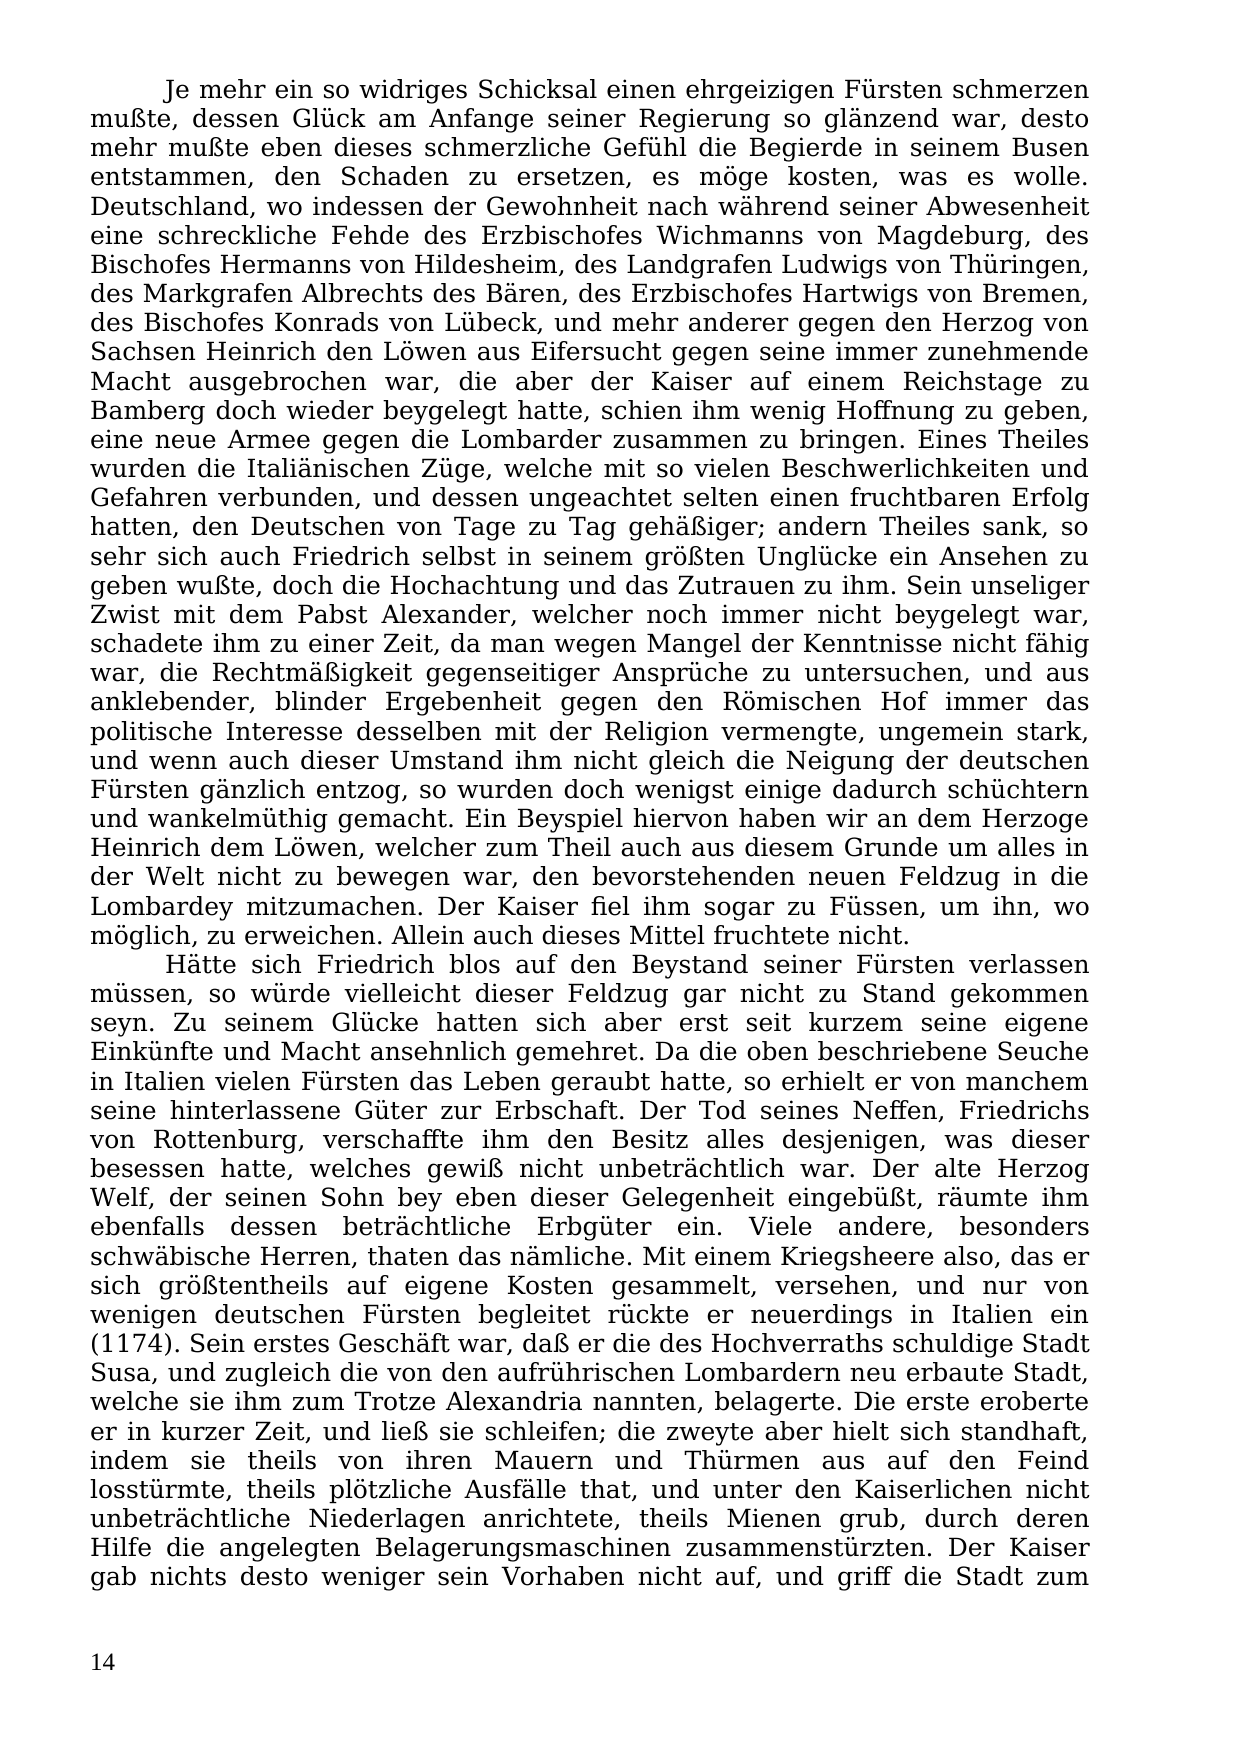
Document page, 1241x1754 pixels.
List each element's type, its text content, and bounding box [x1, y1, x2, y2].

text Je mehr ein so widriges Schicksal einen ehrgeizigen Fürsten schmerzen mußte, dessen Glück am Anfange seiner Regierung so glänzend war, desto mehr mußte eben dieses schmerzliche Gefühl die Begierde in seinem Busen entstammen, den Schaden zu ersetzen, es möge kosten, was es wolle. Deutschland, wo indessen der Gewohnheit nach während seiner Abwesenheit eine schreckliche Fehde des Erzbischofes Wichmanns von Magdeburg, des Bischofes Hermanns von Hildesheim, des Landgrafen Ludwigs von Thüringen, des Markgrafen Albrechts des Bären, des Erzbischofes Hartwigs von Bremen, des Bischofes Konrads von Lübeck, und mehr anderer gegen den Herzog von Sachsen Heinrich den Löwen aus Eifersucht gegen seine immer zunehmende Macht ausgebrochen war, die aber der Kaiser auf einem Reichstage zu Bamberg doch wieder beygelegt hatte, schien ihm wenig Hoffnung zu geben, eine neue Armee gegen die Lombarder zusammen zu bringen. Eines Theiles wurden die Italiänischen Züge, welche mit so vielen Beschwerlichkeiten und Gefahren verbunden, und dessen ungeachtet selten einen fruchtbaren Erfolg hatten, den Deutschen von Tage zu Tag gehäßiger; andern Theiles sank, so sehr sich auch Friedrich selbst in seinem größten Unglücke ein Ansehen zu geben wußte, doch die Hochachtung und das Zutrauen zu ihm. Sein unseliger Zwist mit dem Pabst Alexander, welcher noch immer nicht beygelegt war, schadete ihm zu einer Zeit, da man wegen Mangel der Kenntnisse nicht fähig war, die Rechtmäßigkeit gegenseitiger Ansprüche zu untersuchen, und aus anklebender, blinder Ergebenheit gegen den Römischen Hof immer das politische Interesse desselben mit der Religion vermengte, ungemein stark, und wenn auch dieser Umstand ihm nicht gleich die Neigung der deutschen Fürsten gänzlich entzog, so wurden doch wenigst einige dadurch schüchtern und wankelmüthig gemacht. Ein Beyspiel hiervon haben wir an dem Herzoge Heinrich dem Löwen, welcher zum Theil auch aus diesem Grunde um alles in der Welt nicht zu bewegen war, den bevorstehenden neuen Feldzug in die Lombardey mitzumachen. Der Kaiser fiel ihm sogar zu Füssen, um ihn, wo möglich, zu erweichen. Allein auch dieses Mittel fruchtete nicht. [90, 75, 1091, 950]
text Hätte sich Friedrich blos auf den Beystand seiner Fürsten verlassen müssen, so würde vielleicht dieser Feldzug gar nicht zu Stand gekommen seyn. Zu seinem Glücke hatten sich aber erst seit kurzem seine eigene Einkünfte und Macht ansehnlich gemehret. Da die oben beschriebene Seuche in Italien vielen Fürsten das Leben geraubt hatte, so erhielt er von manchem seine hinterlassene Güter zur Erbschaft. Der Tod seines Neffen, Friedrichs von Rottenburg, verschaffte ihm den Besitz alles desjenigen, was dieser besessen hatte, welches gewiß nicht unbeträchtlich war. Der alte Herzog Welf, der seinen Sohn bey eben dieser Gelegenheit eingebüßt, räumte ihm ebenfalls dessen beträchtliche Erbgüter ein. Viele andere, besonders schwäbische Herren, thaten das nämliche. Mit einem Kriegsheere also, das er sich größtentheils auf eigene Kosten gesammelt, versehen, und nur von wenigen deutschen Fürsten begleitet rückte er neuerdings in Italien ein (1174). Sein erstes Geschäft war, daß er die des Hochverraths schuldige Stadt Susa, und zugleich die von den aufrührischen Lombardern neu erbaute Stadt, welche sie ihm zum Trotze Alexandria nannten, belagerte. Die erste eroberte er in kurzer Zeit, und ließ sie schleifen; die zweyte aber hielt sich standhaft, indem sie theils von ihren Mauern und Thürmen aus auf den Feind losstürmte, theils plötzliche Ausfälle that, und unter den Kaiserlichen nicht unbeträchtliche Niederlagen anrichtete, theils Mienen grub, durch deren Hilfe die angelegten Belagerungsmaschinen zusammenstürzten. Der Kaiser gab nichts desto weniger sein Vorhaben nicht auf, und griff die Stadt zum [90, 950, 1091, 1592]
